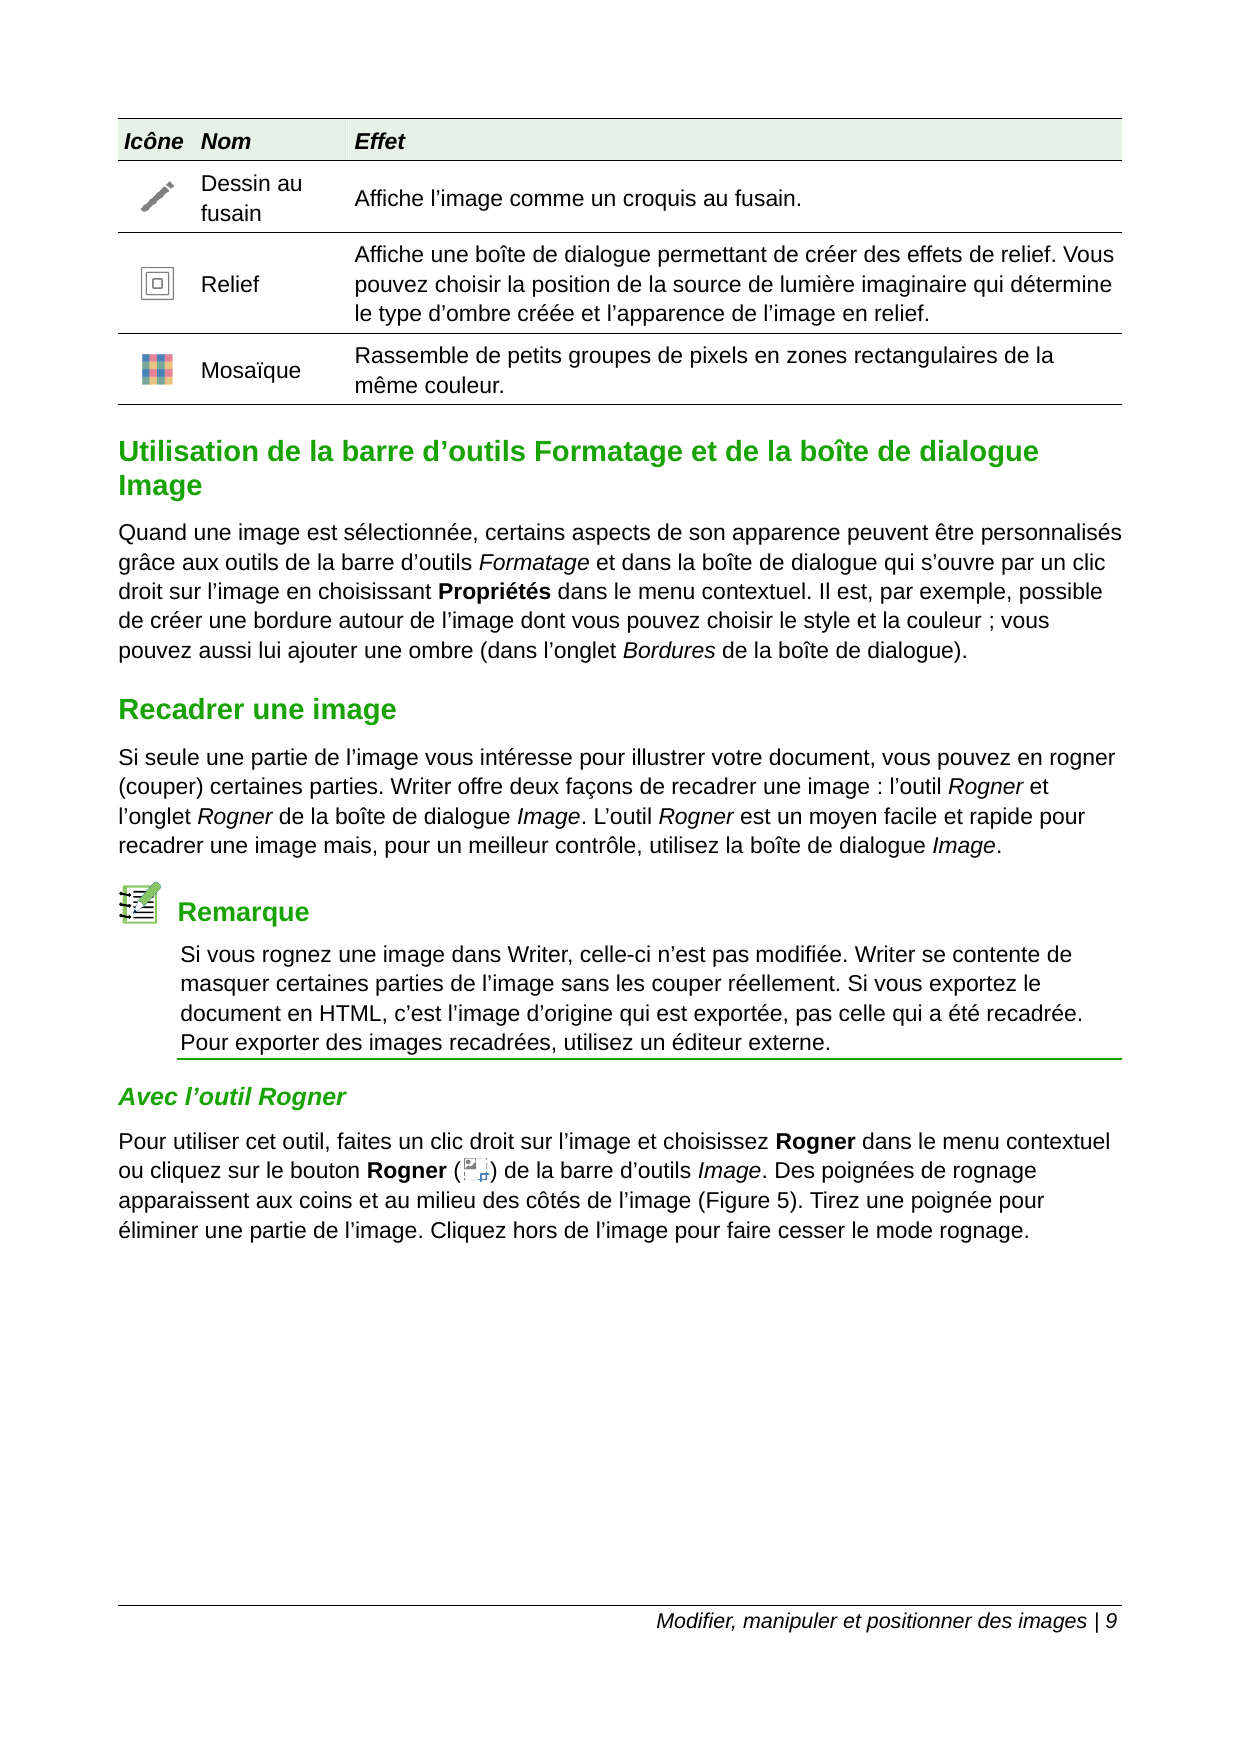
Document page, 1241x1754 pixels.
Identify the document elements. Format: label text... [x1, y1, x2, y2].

text Pour utiliser cet outil, faites un clic droit sur l’image et choisissez Rogner dans le menu contextuel ou cliquez sur le bouton Rogner () de la barre d’outils Image. Des poignées de rognage apparaissent aux coins et au milieu des côtés de l’image (Figure 5). Tirez une poignée pour éliminer une partie de l’image. Cliquez hors de l’image pour faire cesser le mode rognage. [118, 1125, 1122, 1243]
text Si vous rognez une image dans Writer, celle-ci n’est pas modifiée. Writer se contente de masquer certaines parties de l’image sans les couper réellement. Si vous exportez le document en HTML, c’est l’image d’origine qui est exportée, pas celle qui a été recadrée. Pour exporter des images recadrées, utilisez un éditeur externe. [177, 934, 1122, 1058]
table_cell [118, 334, 195, 404]
table_header Effet [349, 119, 1122, 160]
list Remarque [118, 881, 1122, 927]
picture [135, 175, 178, 217]
table_cell [118, 233, 195, 332]
table_cell Rassemble de petits groupes de pixels en zones rectangulaires de la même couleur. [349, 334, 1122, 404]
table_cell Affiche l’image comme un croquis au fusain. [349, 161, 1122, 232]
picture [135, 347, 178, 390]
picture [135, 261, 178, 304]
table_cell [118, 161, 195, 232]
table_cell Dessin au fusain [195, 161, 348, 232]
table_cell Affiche une boîte de dialogue permettant de créer des effets de relief. Vous pouvez choisir la position de la source de lumière imaginaire qui détermine le type d’ombre créée et l’apparence de l’image en relief. [349, 233, 1122, 332]
subtitle Avec l’outil Rogner [118, 1081, 1122, 1110]
subtitle Recadrer une image [118, 692, 1122, 726]
picture [460, 1155, 490, 1184]
table_header Icône [118, 119, 195, 160]
subtitle Utilisation de la barre d’outils Formatage et de la boîte de dialogue Image [118, 434, 1122, 501]
table_header Nom [195, 119, 348, 160]
table_cell Relief [195, 233, 348, 332]
table_cell Mosaïque [195, 334, 348, 404]
text Si seule une partie de l’image vous intéresse pour illustrer votre document, vous pouvez en rogner (couper) certaines parties. Writer offre deux façons de recadrer une image : l’outil Rogner et l’onglet Rogner de la boîte de dialogue Image. L’outil Rogner est un moyen facile et rapide pour recadrer une image mais, pour un meilleur contrôle, utilisez la boîte de dialogue Image. [118, 741, 1122, 858]
text Quand une image est sélectionnée, certains aspects de son apparence peuvent être personnalisés grâce aux outils de la barre d’outils Formatage et dans la boîte de dialogue qui s’ouvre par un clic droit sur l’image en choisissant Propriétés dans le menu contextuel. Il est, par exemple, possible de créer une bordure autour de l’image dont vous pouvez choisir le style et la couleur ; vous pouvez aussi lui ajouter une ombre (dans l’onglet Bordures de la boîte de dialogue). [118, 516, 1122, 663]
